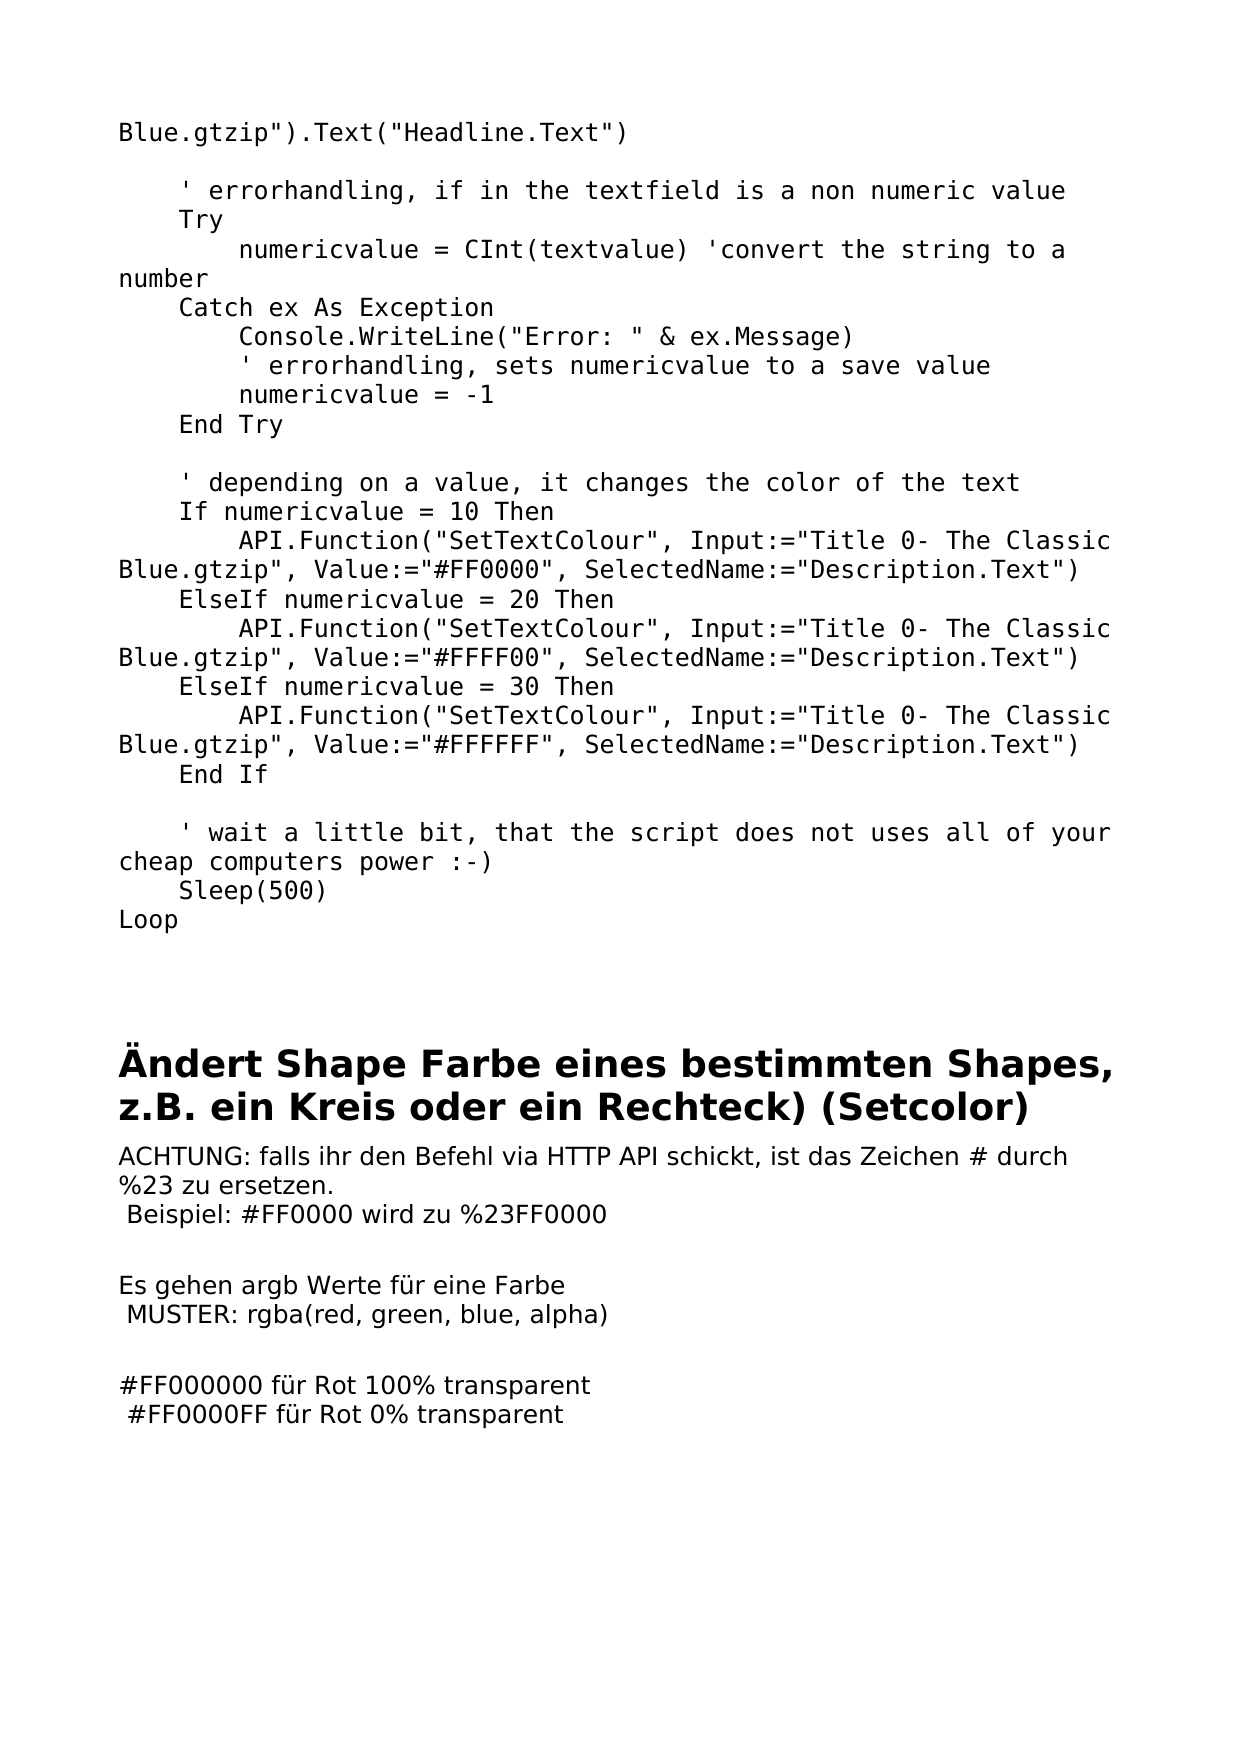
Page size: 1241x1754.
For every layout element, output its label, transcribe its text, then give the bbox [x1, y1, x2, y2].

text Es gehen argb Werte für eine Farbe MUSTER: rgba(red, green, blue, alpha) [118, 1271, 1122, 1359]
text ACHTUNG: falls ihr den Befehl via HTTP API schickt, ist das Zeichen # durch %23 zu ersetzen. Beispiel: #FF0000 wird zu %23FF0000 [118, 1142, 1122, 1259]
subtitle Ändert Shape Farbe eines bestimmten Shapes, z.B. ein Kreis oder ein Rechteck) (Setcolor) [118, 1042, 1122, 1130]
text #FF000000 für Rot 100% transparent #FF0000FF für Rot 0% transparent [118, 1371, 1122, 1459]
text Blue.gtzip").Text("Headline.Text") ' errorhandling, if in the textfield is a non numeric value Try numericvalue = CInt(textvalue) 'convert the string to a number Catch ex As Exception Console.WriteLine("Error: " & ex.Message) ' errorhandling, sets numericvalue to a save value numericvalue = -1 End Try ' depending on a value, it changes the color of the text If numericvalue = 10 Then API.Function("SetTextColour", Input:="Title 0- The Classic Blue.gtzip", Value:="#FF0000", SelectedName:="Description.Text") ElseIf numericvalue = 20 Then API.Function("SetTextColour", Input:="Title 0- The Classic Blue.gtzip", Value:="#FFFF00", SelectedName:="Description.Text") ElseIf numericvalue = 30 Then API.Function("SetTextColour", Input:="Title 0- The Classic Blue.gtzip", Value:="#FFFFFF", SelectedName:="Description.Text") End If ' wait a little bit, that the script does not uses all of your cheap computers power :-) Sleep(500) Loop [118, 118, 1122, 935]
